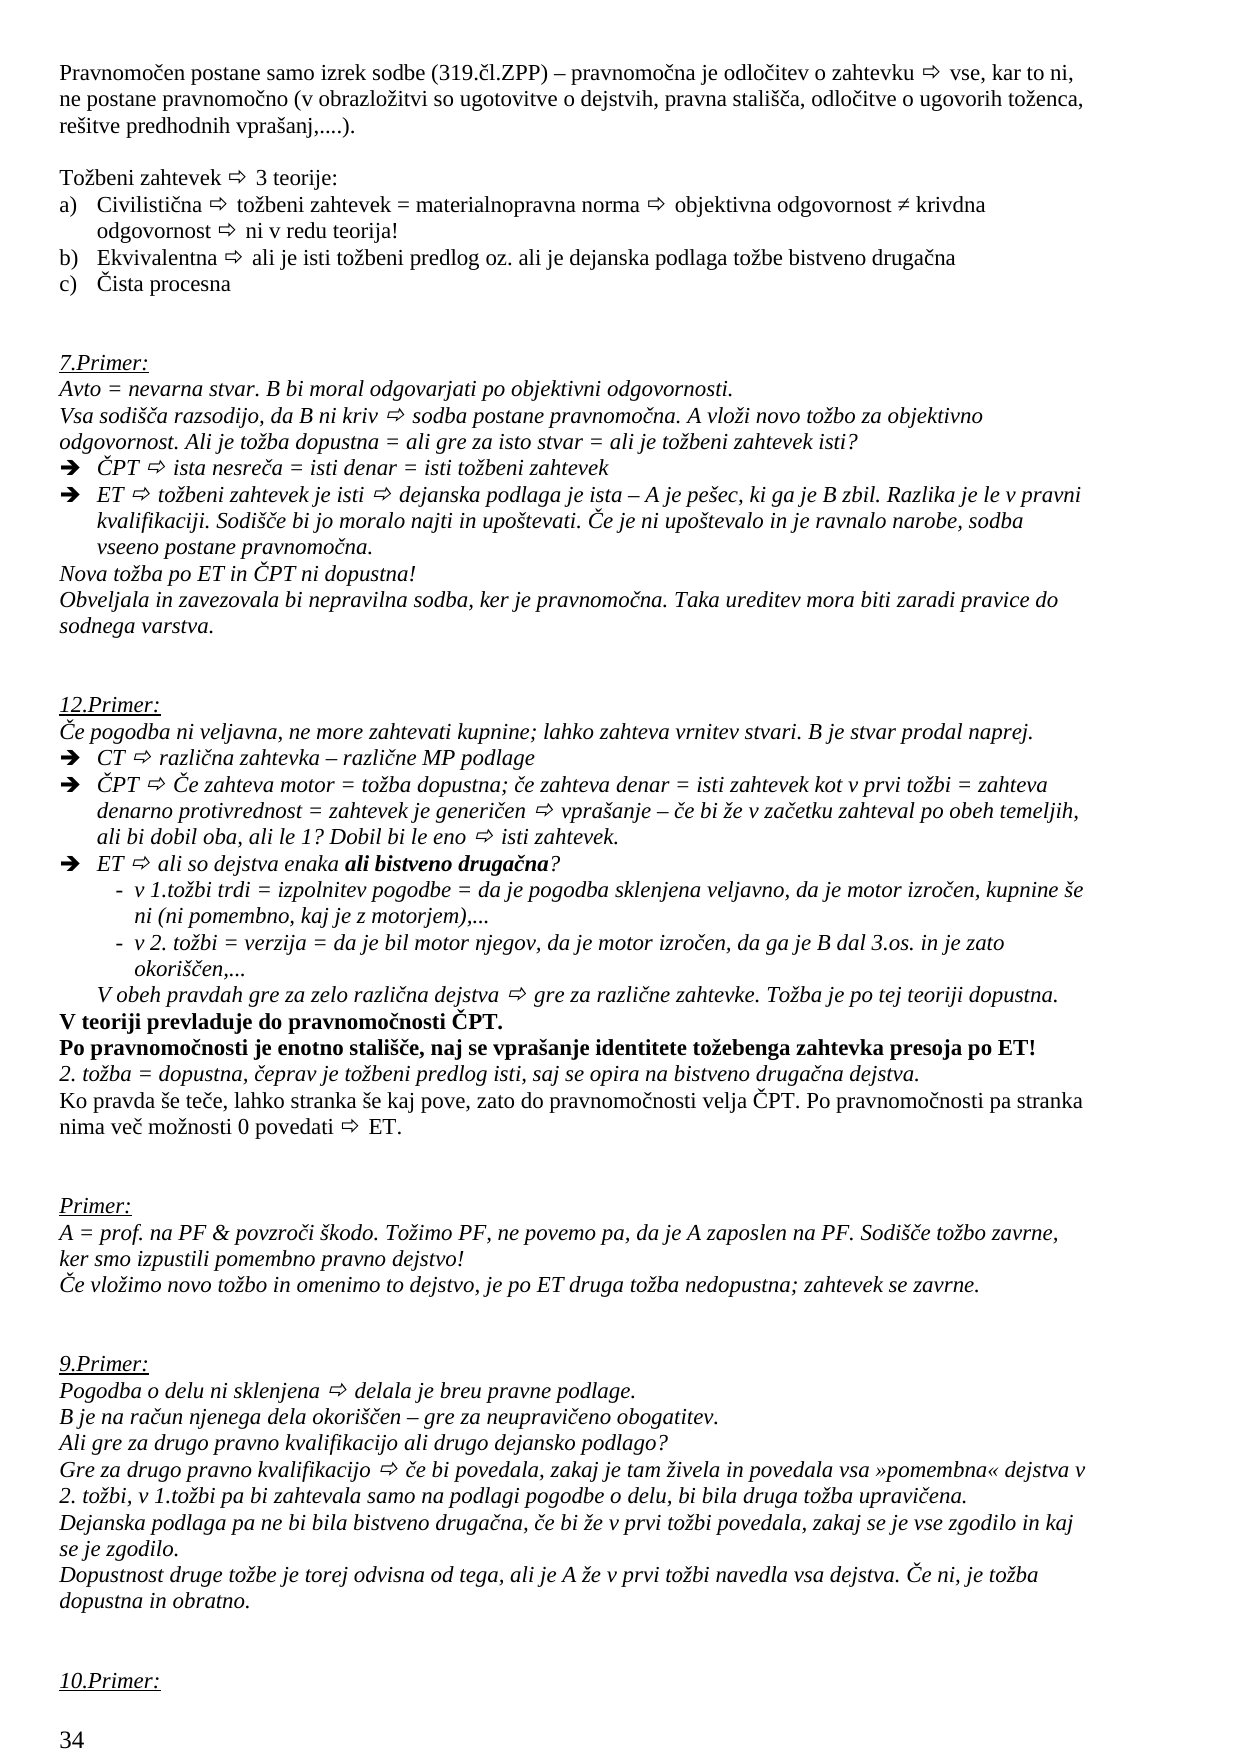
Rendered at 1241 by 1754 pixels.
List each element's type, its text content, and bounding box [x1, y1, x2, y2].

text 2. tožba = dopustna, čeprav je tožbeni predlog isti, saj se opira na bistveno drugačna dejstva. [59, 1061, 1092, 1087]
list ET  ali so dejstva enaka ali bistveno drugačna? [59, 850, 1092, 876]
text Ali gre za drugo pravno kvalifikacijo ali drugo dejansko podlago? [59, 1429, 1092, 1456]
list Civilistična  tožbeni zahtevek = materialnopravna norma  objektivna odgovornost ≠ krivdna odgovornost  ni v redu teorija! [59, 191, 1092, 243]
list Čista procesna [59, 270, 1092, 296]
list ET  tožbeni zahtevek je isti  dejanska podlaga je ista – A je pešec, ki ga je B zbil. Razlika je le v pravni kvalifikaciji. Sodišče bi jo moralo najti in upoštevati. Če je ni upoštevalo in je ravnalo narobe, sodba vseeno postane pravnomočna. [59, 481, 1092, 560]
text Dejanska podlaga pa ne bi bila bistveno drugačna, če bi že v prvi tožbi povedala, zakaj se je vse zgodilo in kaj se je zgodilo. [59, 1508, 1092, 1561]
list v 2. tožbi = verzija = da je bil motor njegov, da je motor izročen, da ga je B dal 3.os. in je zato okoriščen,... [115, 929, 1092, 981]
text Pravnomočen postane samo izrek sodbe (319.čl.ZPP) – pravnomočna je odločitev o zahtevku  vse, kar to ni, ne postane pravnomočno (v obrazložitvi so ugotovitve o dejstvih, pravna stališča, odločitve o ugovorih toženca, rešitve predhodnih vprašanj,....). [59, 59, 1092, 138]
list Ekvivalentna  ali je isti tožbeni predlog oz. ali je dejanska podlaga tožbe bistveno drugačna [59, 243, 1092, 270]
list ČPT  ista nesreča = isti denar = isti tožbeni zahtevek [59, 454, 1092, 481]
text Obveljala in zavezovala bi nepravilna sodba, ker je pravnomočna. Taka ureditev mora biti zaradi pravice do sodnega varstva. [59, 586, 1092, 639]
text V teoriji prevladuje do pravnomočnosti ČPT. [59, 1008, 1092, 1034]
text Primer: [59, 1192, 1092, 1219]
text 7.Primer: [59, 349, 1092, 375]
list v 1.tožbi trdi = izpolnitev pogodbe = da je pogodba sklenjena veljavno, da je motor izročen, kupnine še ni (ni pomembno, kaj je z motorjem),... [115, 876, 1092, 929]
text Pogodba o delu ni sklenjena  delala je breu pravne podlage. [59, 1377, 1092, 1403]
text 12.Primer: [59, 692, 1092, 718]
text Vsa sodišča razsodijo, da B ni kriv  sodba postane pravnomočna. A vloži novo tožbo za objektivno odgovornost. Ali je tožba dopustna = ali gre za isto stvar = ali je tožbeni zahtevek isti? [59, 402, 1092, 454]
text Dopustnost druge tožbe je torej odvisna od tega, ali je A že v prvi tožbi navedla vsa dejstva. Če ni, je tožba dopustna in obratno. [59, 1561, 1092, 1614]
text 10.Primer: [59, 1667, 1092, 1693]
text A = prof. na PF & povzroči škodo. Tožimo PF, ne povemo pa, da je A zaposlen na PF. Sodišče tožbo zavrne, ker smo izpustili pomembno pravno dejstvo! [59, 1219, 1092, 1271]
list ČPT  Če zahteva motor = tožba dopustna; če zahteva denar = isti zahtevek kot v prvi tožbi = zahteva denarno protivrednost = zahtevek je generičen  vprašanje – če bi že v začetku zahteval po obeh temeljih, ali bi dobil oba, ali le 1? Dobil bi le eno  isti zahtevek. [59, 771, 1092, 850]
text Gre za drugo pravno kvalifikacijo  če bi povedala, zakaj je tam živela in povedala vsa »pomembna« dejstva v 2. tožbi, v 1.tožbi pa bi zahtevala samo na podlagi pogodbe o delu, bi bila druga tožba upravičena. [59, 1456, 1092, 1508]
text V obeh pravdah gre za zelo različna dejstva  gre za različne zahtevke. Tožba je po tej teoriji dopustna. [97, 981, 1092, 1008]
text Ko pravda še teče, lahko stranka še kaj pove, zato do pravnomočnosti velja ČPT. Po pravnomočnosti pa stranka nima več možnosti 0 povedati  ET. [59, 1087, 1092, 1139]
text B je na račun njenega dela okoriščen – gre za neupravičeno obogatitev. [59, 1403, 1092, 1429]
text 9.Primer: [59, 1350, 1092, 1377]
list CT  različna zahtevka – različne MP podlage [59, 744, 1092, 771]
text Po pravnomočnosti je enotno stališče, naj se vprašanje identitete tožebenga zahtevka presoja po ET! [59, 1034, 1092, 1061]
text Tožbeni zahtevek  3 teorije: [59, 164, 1092, 191]
text Nova tožba po ET in ČPT ni dopustna! [59, 560, 1092, 586]
text Če pogodba ni veljavna, ne more zahtevati kupnine; lahko zahteva vrnitev stvari. B je stvar prodal naprej. [59, 718, 1092, 744]
text Če vložimo novo tožbo in omenimo to dejstvo, je po ET druga tožba nedopustna; zahtevek se zavrne. [59, 1271, 1092, 1298]
text Avto = nevarna stvar. B bi moral odgovarjati po objektivni odgovornosti. [59, 375, 1092, 402]
